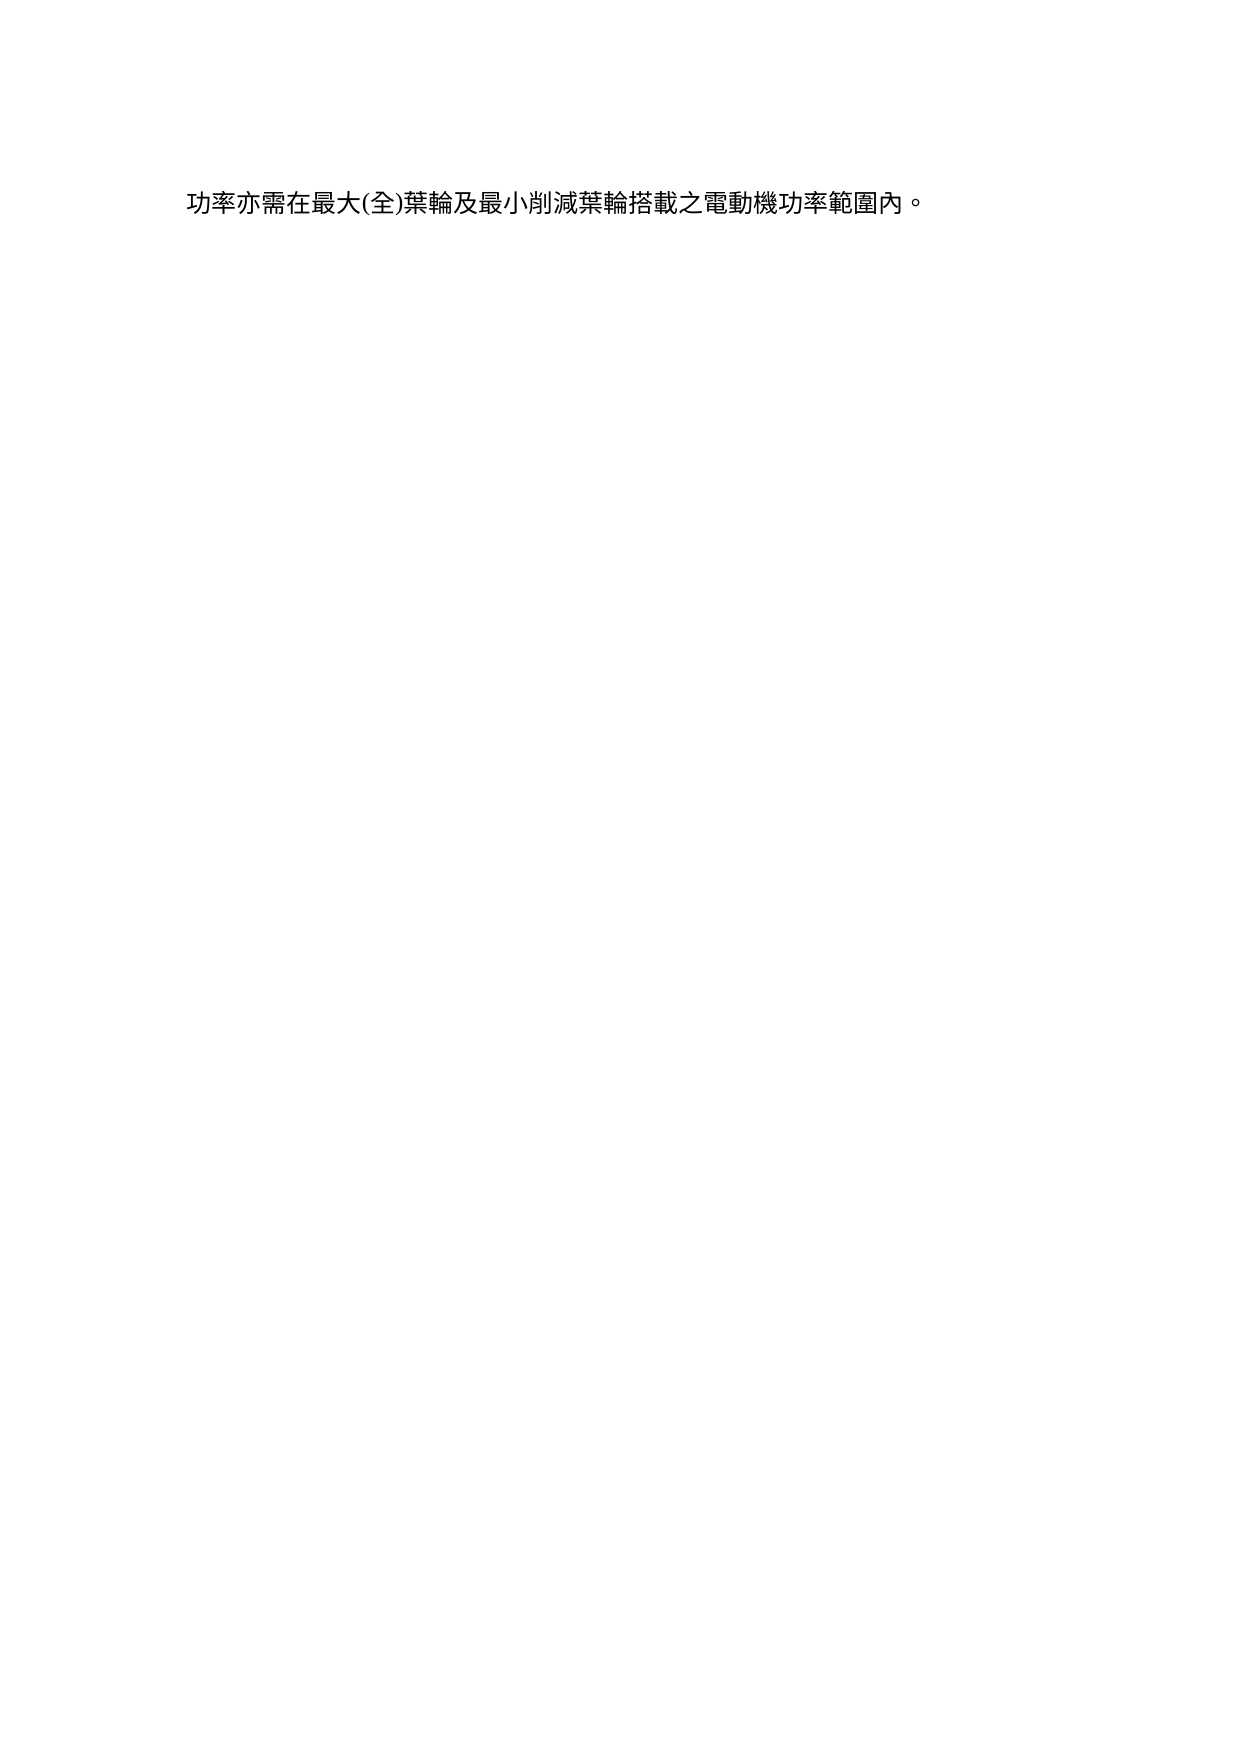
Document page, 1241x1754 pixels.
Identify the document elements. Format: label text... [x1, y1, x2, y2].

text 功率亦需在最大(全)葉輪及最小削減葉輪搭載之電動機功率範圍內。 [151, 160, 1107, 223]
